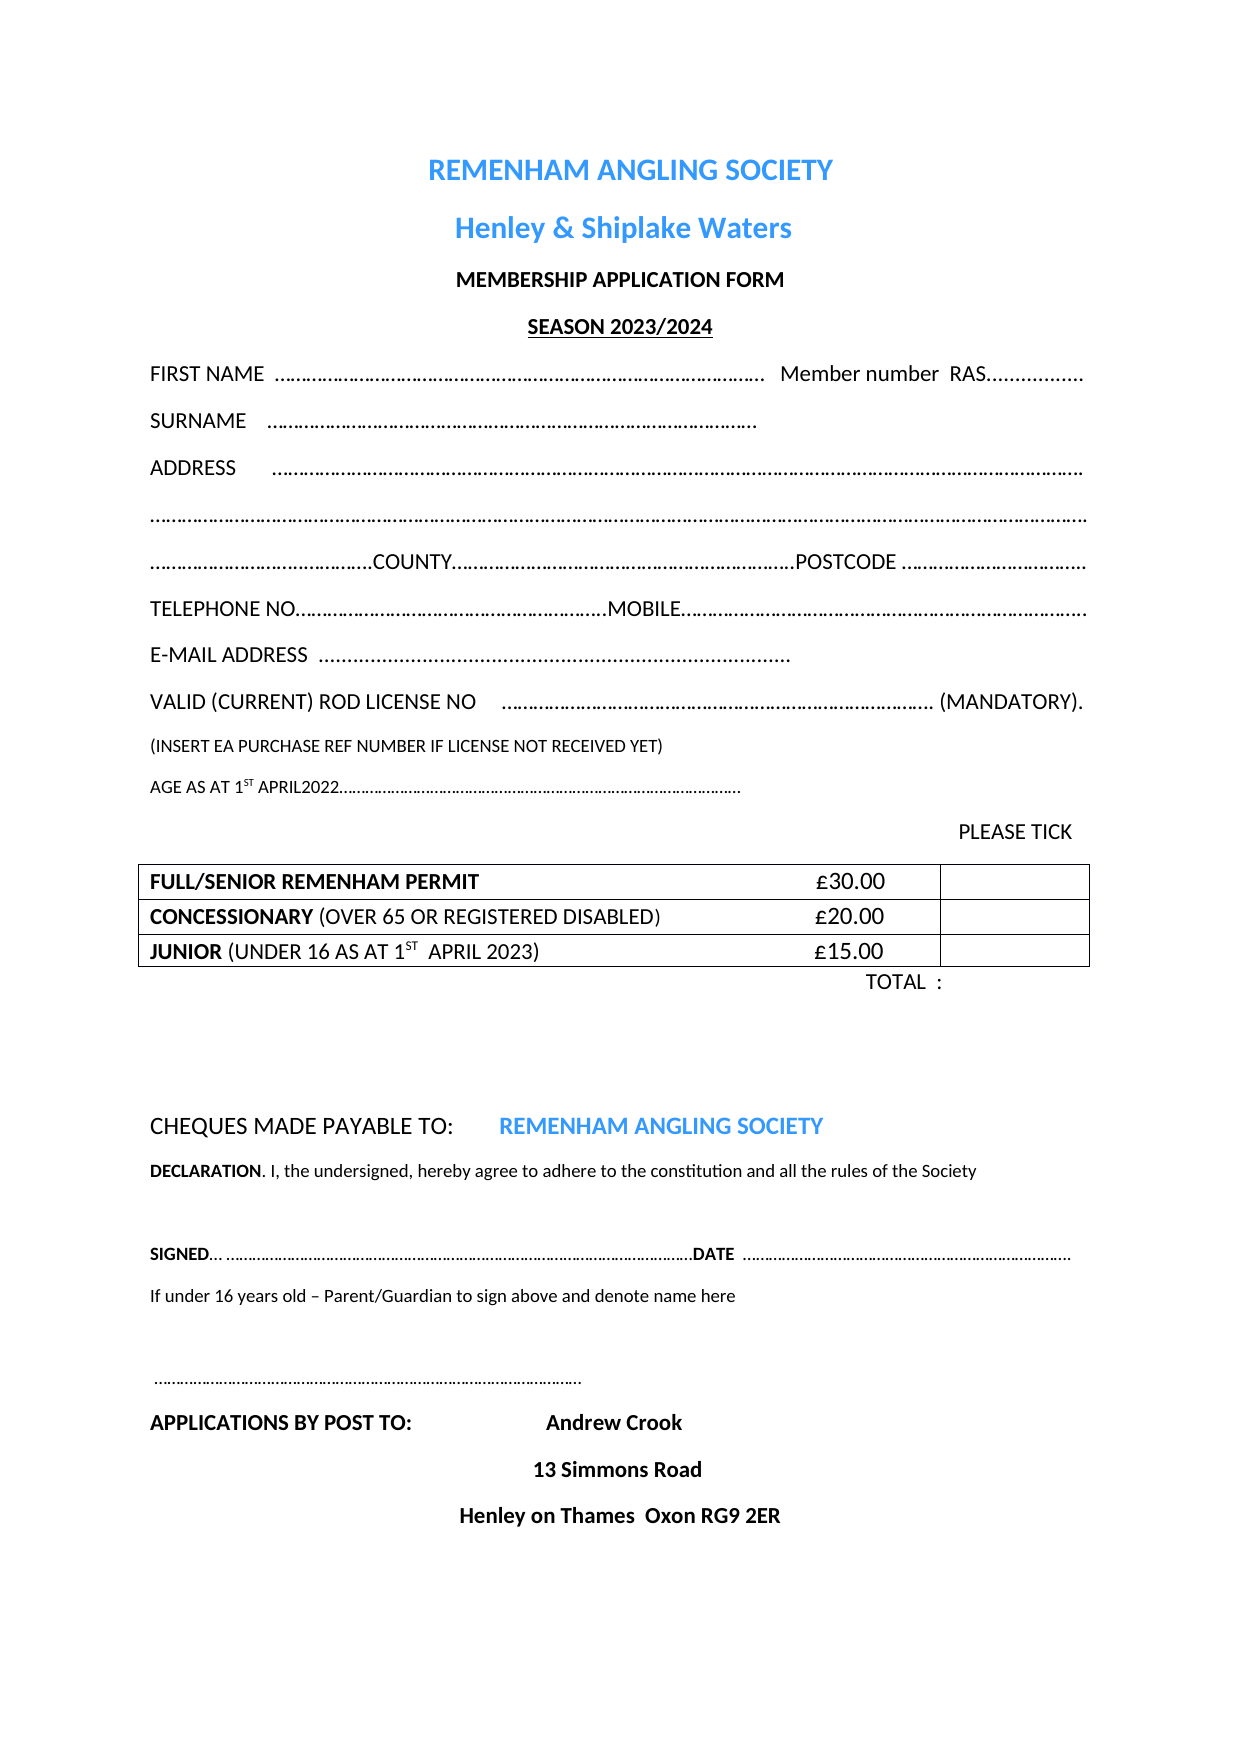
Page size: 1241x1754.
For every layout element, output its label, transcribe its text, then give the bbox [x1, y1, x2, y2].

text SIGNED… ………………………………………………………………………………………………DATE …………………………………………………………………. [150, 1242, 1090, 1265]
text ………………………..………….COUNTY………………………………………………………..POSTCODE …………………………….. [150, 547, 1090, 575]
text Henley on Thames Oxon RG9 2ER [150, 1502, 1090, 1529]
text TOTAL : [150, 967, 1090, 995]
text VALID (CURRENT) ROD LICENSE NO ………………………………………………………………………. (MANDATORY). [150, 687, 1090, 716]
text (INSERT EA PURCHASE REF NUMBER IF LICENSE NOT RECEIVED YET) [150, 734, 1090, 757]
text Henley & Shiplake Waters [150, 208, 1090, 246]
table_cell CONCESSIONARY (OVER 65 OR REGISTERED DISABLED) £20.00 [139, 900, 940, 934]
text DECLARATION. I, the undersigned, hereby agree to adhere to the constitution and all the rules of the Society [150, 1160, 1090, 1183]
text AGE AS AT 1ST APRIL2022………………………………………………………………………………… [150, 776, 1090, 799]
text SURNAME ………………………………………………………………………………… [150, 406, 1090, 434]
text ADDRESS ………………………………………………………………………………………………………………………………………. [150, 453, 1090, 481]
text E-MAIL ADDRESS .................................................................................. [150, 641, 1090, 669]
table_header FULL/SENIOR REMENHAM PERMIT £30.00 [139, 865, 940, 899]
table_cell JUNIOR (UNDER 16 AS AT 1ST APRIL 2023) £15.00 [139, 935, 940, 966]
text ……………………………………………………………………………………………………………………………………………………………. [150, 500, 1090, 528]
text ……………………………………………………………………………………… [150, 1366, 1090, 1389]
text MEMBERSHIP APPLICATION FORM [150, 266, 1090, 294]
table_cell [941, 900, 1089, 934]
text TELEPHONE NO…………………………………………………..MOBILE………………………………………………………………….. [150, 594, 1090, 622]
text FIRST NAME ………………………………………………………………………………… Member number RAS................. [150, 359, 1090, 387]
text SEASON 2023/2024 [150, 312, 1090, 341]
text If under 16 years old – Parent/Guardian to sign above and denote name here [150, 1284, 1090, 1307]
text APPLICATIONS BY POST TO: Andrew Crook [150, 1408, 1090, 1436]
text PLEASE TICK [150, 817, 1090, 845]
table_cell [941, 935, 1089, 966]
text REMENHAM ANGLING SOCIETY [150, 150, 1090, 188]
text 13 Simmons Road [150, 1455, 1090, 1483]
table_header [941, 865, 1089, 899]
text CHEQUES MADE PAYABLE TO: REMENHAM ANGLING SOCIETY [150, 1110, 1090, 1141]
